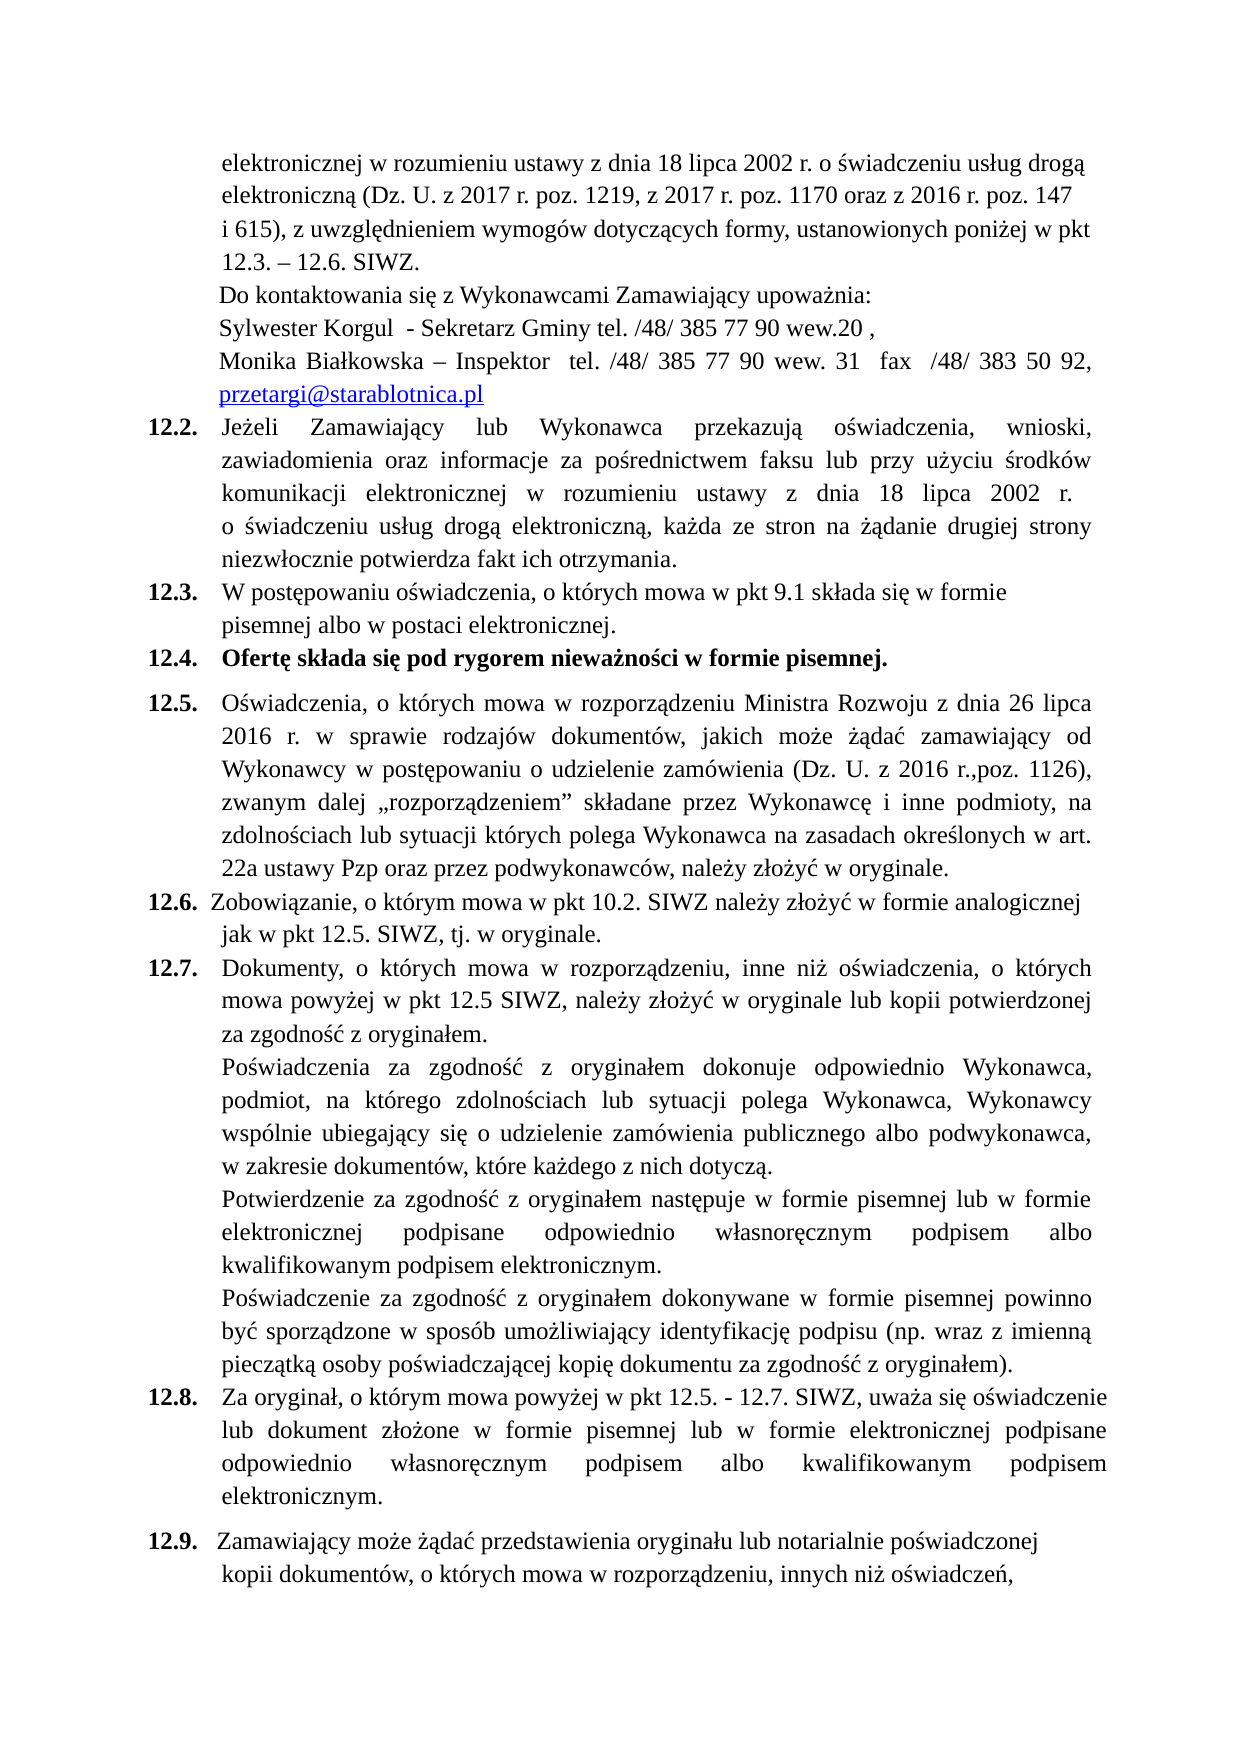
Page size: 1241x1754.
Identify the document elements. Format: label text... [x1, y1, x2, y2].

text Poświadczenie za zgodność z oryginałem dokonywane w formie pisemnej powinno być sporządzone w sposób umożliwiający identyfikację podpisu (np. wraz z imienną pieczątką osoby poświadczającej kopię dokumentu za zgodność z oryginałem). [221, 1283, 1093, 1378]
text Poświadczenia za zgodność z oryginałem dokonuje odpowiednio Wykonawca, podmiot, na którego zdolnościach lub sytuacji polega Wykonawca, Wykonawcy wspólnie ubiegający się o udzielenie zamówienia publicznego albo podwykonawca, w zakresie dokumentów, które każdego z nich dotyczą. [221, 1052, 1093, 1179]
text Sylwester Korgul - Sekretarz Gminy tel. /48/ 385 77 90 wew.20 , [218, 313, 1093, 341]
text 12.4. Ofertę składa się pod rygorem nieważności w formie pisemnej. [148, 643, 1093, 672]
text Do kontaktowania się z Wykonawcami Zamawiający upoważnia: [218, 280, 1093, 308]
text 12.8. Za oryginał, o którym mowa powyżej w pkt 12.5. - 12.7. SIWZ, uważa się oświadczenie lub dokument złożone w formie pisemnej lub w formie elektronicznej podpisane odpowiednio własnoręcznym podpisem albo kwalifikowanym podpisem elektronicznym. [148, 1382, 1107, 1510]
text Monika Białkowska – Inspektor tel. /48/ 385 77 90 wew. 31 fax /48/ 383 50 92, przetargi@starablotnica.pl [218, 346, 1093, 407]
text Potwierdzenie za zgodność z oryginałem następuje w formie pisemnej lub w formie elektronicznej podpisane odpowiednio własnoręcznym podpisem albo kwalifikowanym podpisem elektronicznym. [221, 1184, 1093, 1278]
text 12.5. Oświadczenia, o których mowa w rozporządzeniu Ministra Rozwoju z dnia 26 lipca 2016 r. w sprawie rodzajów dokumentów, jakich może żądać zamawiający od Wykonawcy w postępowaniu o udzielenie zamówienia (Dz. U. z 2016 r.,poz. 1126), zwanym dalej „rozporządzeniem” składane przez Wykonawcę i inne podmioty, na zdolnościach lub sytuacji których polega Wykonawca na zasadach określonych w art. 22a ustawy Pzp oraz przez podwykonawców, należy złożyć w oryginale. [148, 688, 1093, 882]
text 12.3. W postępowaniu oświadczenia, o których mowa w pkt 9.1 składa się w formie pisemnej albo w postaci elektronicznej. [148, 577, 1093, 639]
text elektronicznej w rozumieniu ustawy z dnia 18 lipca 2002 r. o świadczeniu usług drogą elektroniczną (Dz. U. z 2017 r. poz. 1219, z 2017 r. poz. 1170 oraz z 2016 r. poz. 147 i 615), z uwzględnieniem wymogów dotyczących formy, ustanowionych poniżej w pkt 12.3. – 12.6. SIWZ. [148, 148, 1093, 275]
text 12.6. Zobowiązanie, o którym mowa w pkt 10.2. SIWZ należy złożyć w formie analogicznej jak w pkt 12.5. SIWZ, tj. w oryginale. [148, 887, 1093, 948]
text 12.7. Dokumenty, o których mowa w rozporządzeniu, inne niż oświadczenia, o których mowa powyżej w pkt 12.5 SIWZ, należy złożyć w oryginale lub kopii potwierdzonej za zgodność z oryginałem. [148, 953, 1093, 1047]
text 12.9. Zamawiający może żądać przedstawienia oryginału lub notarialnie poświadczonej kopii dokumentów, o których mowa w rozporządzeniu, innych niż oświadczeń, [148, 1526, 1093, 1588]
text 12.2. Jeżeli Zamawiający lub Wykonawca przekazują oświadczenia, wnioski, zawiadomienia oraz informacje za pośrednictwem faksu lub przy użyciu środków komunikacji elektronicznej w rozumieniu ustawy z dnia 18 lipca 2002 r. o świadczeniu usług drogą elektroniczną, każda ze stron na żądanie drugiej strony niezwłocznie potwierdza fakt ich otrzymania. [148, 412, 1093, 573]
